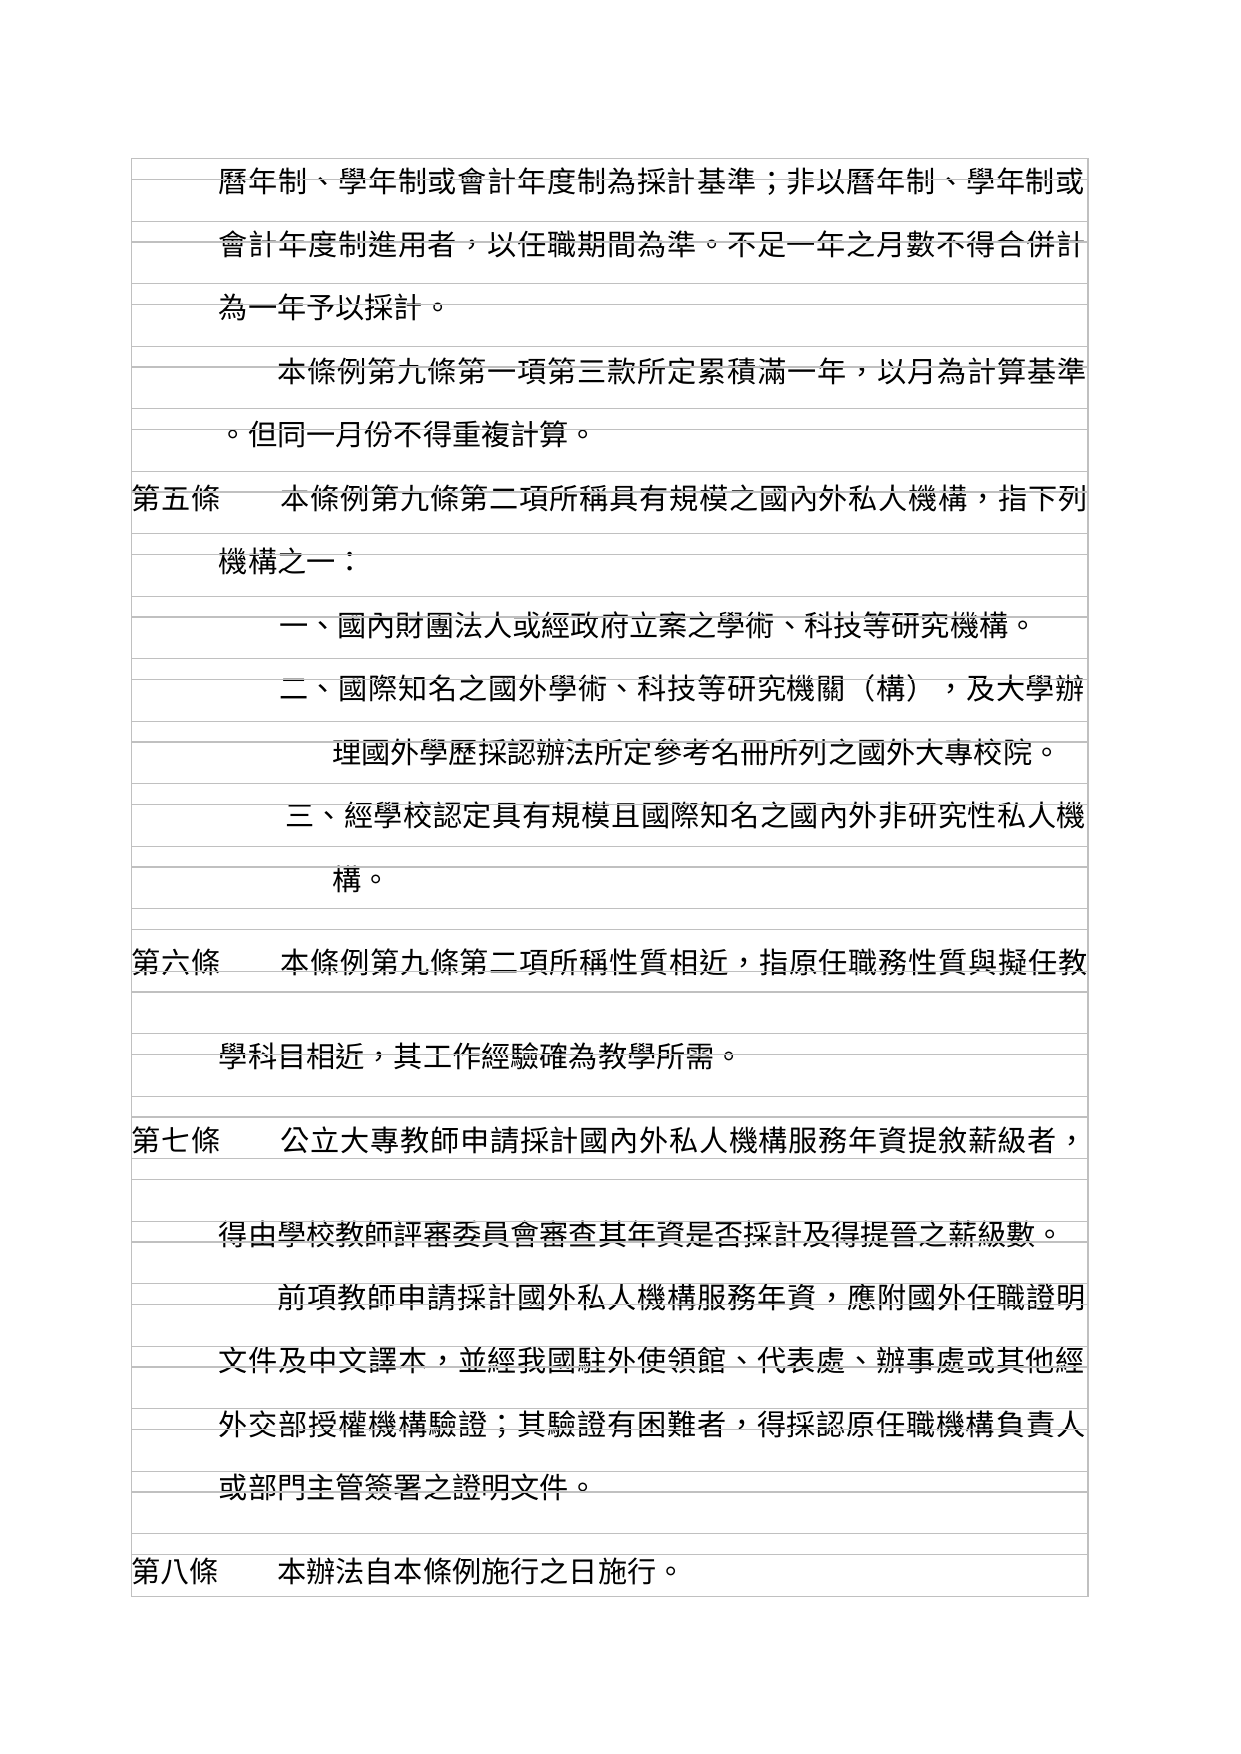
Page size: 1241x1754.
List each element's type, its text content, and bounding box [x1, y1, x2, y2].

text 第七條 公立大專教師申請採計國內外私人機構服務年資提敘薪級者，得由學校教師評審委員會審查其年資是否採計及得提晉之薪級數。 [132, 1180, 1087, 1221]
text 第六條 本條例第九條第二項所稱性質相近，指原任職務性質與擬任教學科目相近，其工作經驗確為教學所需。 [132, 930, 1087, 971]
text 前項教師申請採計國外私人機構服務年資，應附國外任職證明文件及中文譯本，並經我國駐外使領館、代表處、辦事處或其他經外交部授權機構驗證；其驗證有困難者，得採認原任職機構負責人或部門主管簽署之證明文件。 [219, 1368, 1087, 1408]
text 第七條 公立大專教師申請採計國內外私人機構服務年資提敘薪級者，得由學校教師評審委員會審查其年資是否採計及得提晉之薪級數。 [667, 1222, 748, 1241]
text [132, 1534, 1087, 1554]
text 理國外學歷採認辦法所定參考名冊所列之國外大專校院。 [279, 743, 1087, 771]
text 第四條 本條例第九條第一項第一款、第二款、第四款及第二項年資之採認，於辦理年終(度)考績(成、核)者，均以年終考績(成)或成績考核為準；未辦理年終(度)考績(成、核)者，配合其進用方式，以曆年制、學年制或會計年度制為採計基準；非以曆年制、學年制或會計年度制進用者，以任職期間為準。不足一年之月數不得合併計為一年予以採計。 [132, 284, 1087, 304]
text 第六條 本條例第九條第二項所稱性質相近，指原任職務性質與擬任教學科目相近，其工作經驗確為教學所需。 [132, 919, 1087, 929]
text [279, 666, 1087, 679]
text 機構之一： [132, 555, 1087, 581]
text [285, 847, 1087, 866]
text 第四條 本條例第九條第一項第一款、第二款、第四款及第二項年資之採認，於辦理年終(度)考績(成、核)者，均以年終考績(成)或成績考核為準；未辦理年終(度)考績(成、核)者，配合其進用方式，以曆年制、學年制或會計年度制為採計基準；非以曆年制、學年制或會計年度制進用者，以任職期間為準。不足一年之月數不得合併計為一年予以採計。 [132, 222, 1087, 241]
text 第七條 公立大專教師申請採計國內外私人機構服務年資提敘薪級者，得由學校教師評審委員會審查其年資是否採計及得提晉之薪級數。 [465, 1222, 581, 1241]
text [132, 1528, 1087, 1533]
text 第七條 公立大專教師申請採計國內外私人機構服務年資提敘薪級者，得由學校教師評審委員會審查其年資是否採計及得提晉之薪級數。 [132, 1097, 1087, 1116]
text [132, 534, 1087, 554]
text 第四條 本條例第九條第一項第一款、第二款、第四款及第二項年資之採認，於辦理年終(度)考績(成、核)者，均以年終考績(成)或成績考核為準；未辦理年終(度)考績(成、核)者，配合其進用方式，以曆年制、學年制或會計年度制為採計基準；非以曆年制、學年制或會計年度制進用者，以任職期間為準。不足一年之月數不得合併計為一年予以採計。 [132, 180, 1087, 221]
text 本條例第九條第一項第三款所定累積滿一年，以月為計算基準。但同一月份不得重複計算。 [219, 430, 1087, 454]
text [279, 722, 1087, 741]
text 第七條 公立大專教師申請採計國內外私人機構服務年資提敘薪級者，得由學校教師評審委員會審查其年資是否採計及得提晉之薪級數。 [132, 1118, 1087, 1158]
text 前項教師申請採計國外私人機構服務年資，應附國外任職證明文件及中文譯本，並經我國駐外使領館、代表處、辦事處或其他經外交部授權機構驗證；其驗證有困難者，得採認原任職機構負責人或部門主管簽署之證明文件。 [219, 1305, 1087, 1346]
text 第六條 本條例第九條第二項所稱性質相近，指原任職務性質與擬任教學科目相近，其工作經驗確為教學所需。 [132, 1034, 1087, 1054]
text 第七條 公立大專教師申請採計國內外私人機構服務年資提敘薪級者，得由學校教師評審委員會審查其年資是否採計及得提晉之薪級數。 [132, 1222, 261, 1241]
text 本條例第九條第一項第三款所定累積滿一年，以月為計算基準。但同一月份不得重複計算。 [219, 368, 1087, 408]
text 二、國際知名之國外學術、科技等研究機關（構），及大學辦 [279, 680, 1087, 721]
text 第四條 本條例第九條第一項第一款、第二款、第四款及第二項年資之採認，於辦理年終(度)考績(成、核)者，均以年終考績(成)或成績考核為準；未辦理年終(度)考績(成、核)者，配合其進用方式，以曆年制、學年制或會計年度制為採計基準；非以曆年制、學年制或會計年度制進用者，以任職期間為準。不足一年之月數不得合併計為一年予以採計。 [132, 243, 1087, 283]
text [132, 475, 1087, 491]
text 第五條 本條例第九條第二項所稱具有規模之國內外私人機構，指下列 [132, 493, 1087, 533]
text 前項教師申請採計國外私人機構服務年資，應附國外任職證明文件及中文譯本，並經我國駐外使領館、代表處、辦事處或其他經外交部授權機構驗證；其驗證有困難者，得採認原任職機構負責人或部門主管簽署之證明文件。 [219, 1493, 1087, 1507]
text 第八條 本辦法自本條例施行之日施行。 [132, 1555, 1087, 1591]
text 第六條 本條例第九條第二項所稱性質相近，指原任職務性質與擬任教學科目相近，其工作經驗確為教學所需。 [132, 1055, 1087, 1076]
text 前項教師申請採計國外私人機構服務年資，應附國外任職證明文件及中文譯本，並經我國駐外使領館、代表處、辦事處或其他經外交部授權機構驗證；其驗證有困難者，得採認原任職機構負責人或部門主管簽署之證明文件。 [219, 1430, 1087, 1471]
text 第六條 本條例第九條第二項所稱性質相近，指原任職務性質與擬任教學科目相近，其工作經驗確為教學所需。 [132, 993, 1087, 1033]
text 前項教師申請採計國外私人機構服務年資，應附國外任職證明文件及中文譯本，並經我國駐外使領館、代表處、辦事處或其他經外交部授權機構驗證；其驗證有困難者，得採認原任職機構負責人或部門主管簽署之證明文件。 [219, 1472, 1087, 1491]
text [285, 793, 1087, 804]
text 第七條 公立大專教師申請採計國內外私人機構服務年資提敘薪級者，得由學校教師評審委員會審查其年資是否採計及得提晉之薪級數。 [132, 1159, 1087, 1179]
text 第七條 公立大專教師申請採計國內外私人機構服務年資提敘薪級者，得由學校教師評審委員會審查其年資是否採計及得提晉之薪級數。 [132, 1243, 1087, 1253]
text 構。 [285, 868, 1087, 898]
text 一、國內財團法人或經政府立案之學術、科技等研究機構。 [279, 618, 1087, 644]
text 第七條 公立大專教師申請採計國內外私人機構服務年資提敘薪級者，得由學校教師評審委員會審查其年資是否採計及得提晉之薪級數。 [867, 1222, 940, 1241]
text 前項教師申請採計國外私人機構服務年資，應附國外任職證明文件及中文譯本，並經我國駐外使領館、代表處、辦事處或其他經外交部授權機構驗證；其驗證有困難者，得採認原任職機構負責人或部門主管簽署之證明文件。 [219, 1409, 1087, 1429]
text 前項教師申請採計國外私人機構服務年資，應附國外任職證明文件及中文譯本，並經我國駐外使領館、代表處、辦事處或其他經外交部授權機構驗證；其驗證有困難者，得採認原任職機構負責人或部門主管簽署之證明文件。 [219, 1274, 1087, 1283]
text [279, 602, 1087, 616]
text 第六條 本條例第九條第二項所稱性質相近，指原任職務性質與擬任教學科目相近，其工作經驗確為教學所需。 [132, 972, 1087, 991]
text 前項教師申請採計國外私人機構服務年資，應附國外任職證明文件及中文譯本，並經我國駐外使領館、代表處、辦事處或其他經外交部授權機構驗證；其驗證有困難者，得採認原任職機構負責人或部門主管簽署之證明文件。 [219, 1284, 347, 1304]
text 本條例第九條第一項第三款所定累積滿一年，以月為計算基準。但同一月份不得重複計算。 [219, 409, 1087, 429]
text 第四條 本條例第九條第一項第一款、第二款、第四款及第二項年資之採認，於辦理年終(度)考績(成、核)者，均以年終考績(成)或成績考核為準；未辦理年終(度)考績(成、核)者，配合其進用方式，以曆年制、學年制或會計年度制為採計基準；非以曆年制、學年制或會計年度制進用者，以任職期間為準。不足一年之月數不得合併計為一年予以採計。 [132, 305, 1087, 327]
text 三、經學校認定具有規模且國際知名之國內外非研究性私人機 [285, 805, 1087, 846]
text 第四條 本條例第九條第一項第一款、第二款、第四款及第二項年資之採認，於辦理年終(度)考績(成、核)者，均以年終考績(成)或成績考核為準；未辦理年終(度)考績(成、核)者，配合其進用方式，以曆年制、學年制或會計年度制為採計基準；非以曆年制、學年制或會計年度制進用者，以任職期間為準。不足一年之月數不得合併計為一年予以採計。 [132, 159, 1087, 179]
text 本條例第九條第一項第三款所定累積滿一年，以月為計算基準。但同一月份不得重複計算。 [219, 348, 1087, 366]
